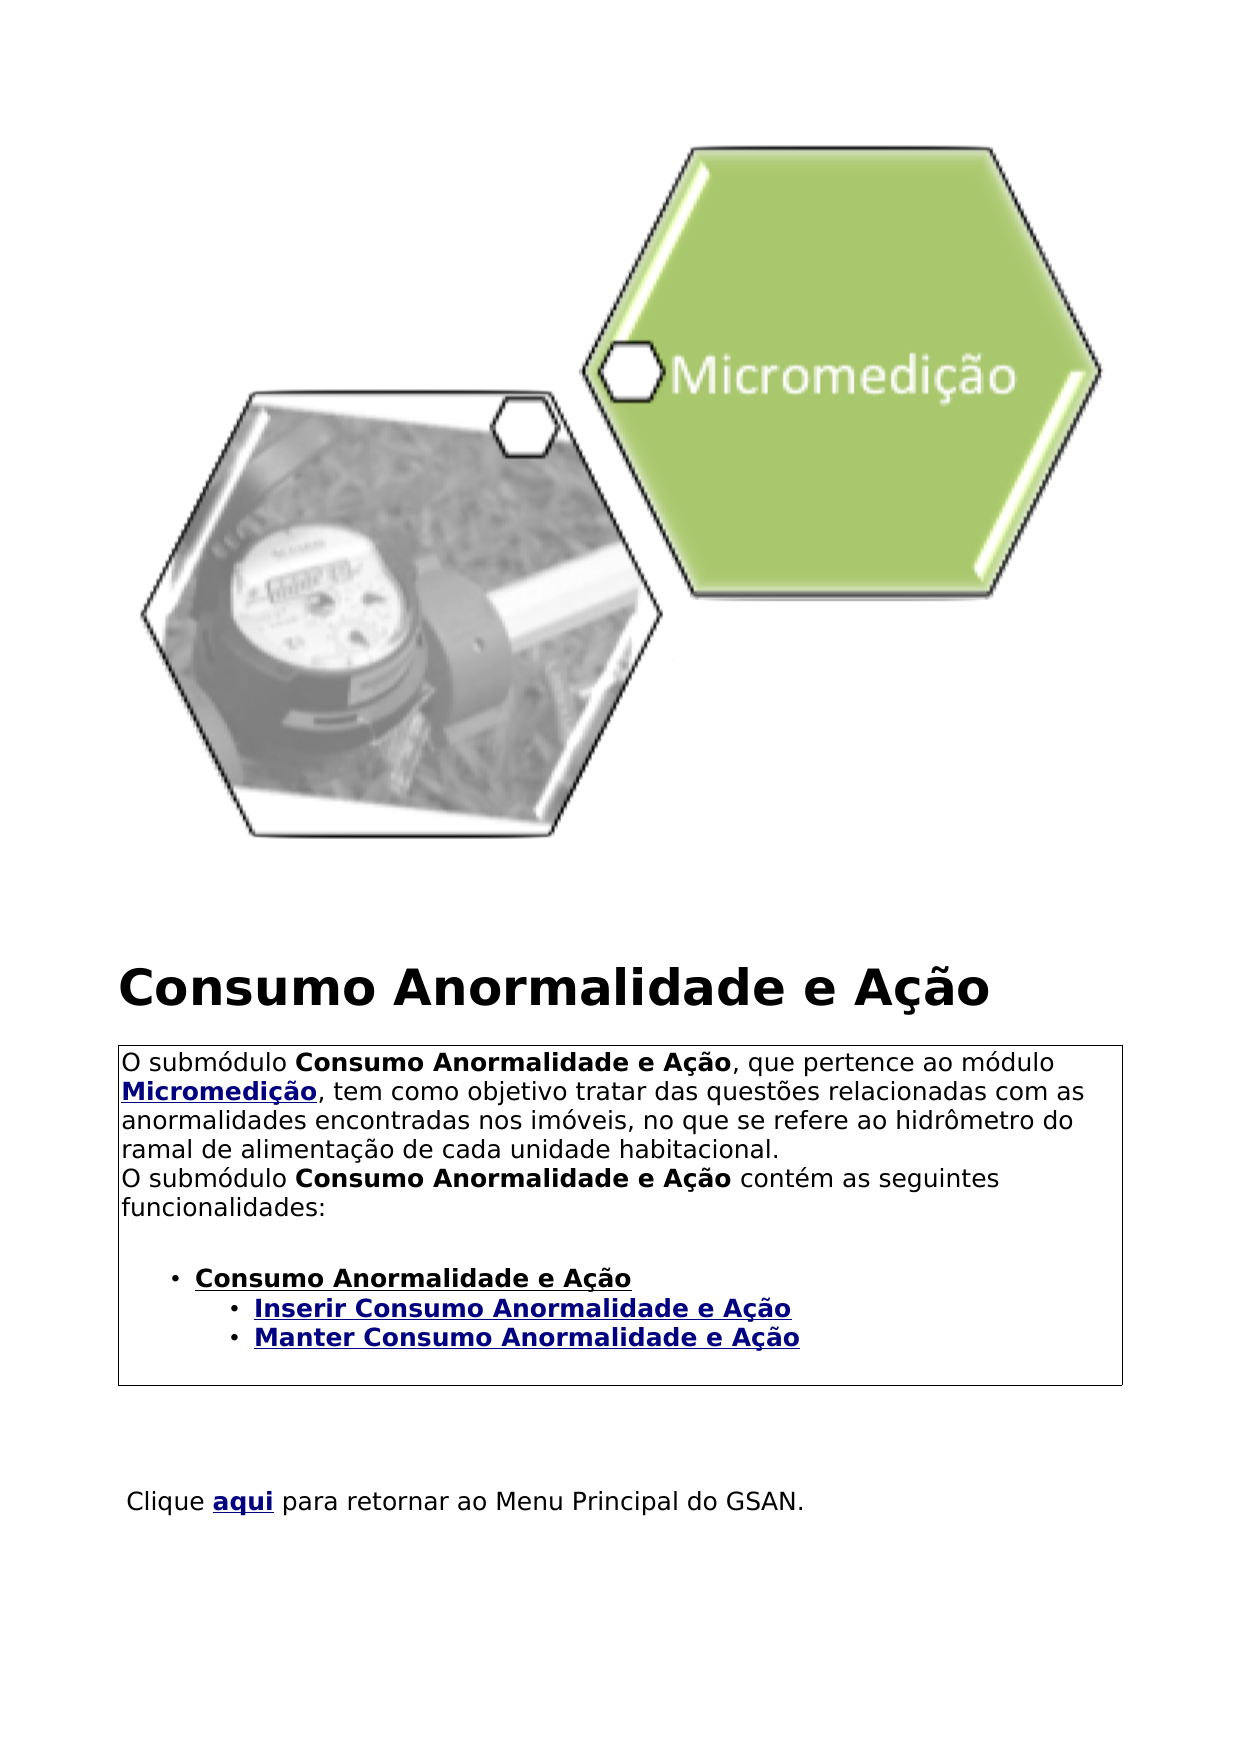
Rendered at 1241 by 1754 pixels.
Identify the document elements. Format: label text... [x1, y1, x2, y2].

picture [118, 118, 1123, 893]
subtitle Consumo Anormalidade e Ação [118, 959, 1122, 1017]
text Clique aqui para retornar ao Menu Principal do GSAN. [118, 1399, 1122, 1516]
table_header O submódulo Consumo Anormalidade e Ação, que pertence ao módulo Micromedição, tem como objetivo tratar das questões relacionadas com as anormalidades encontradas nos imóveis, no que se refere ao hidrômetro do ramal de alimentação de cada unidade habitacional. O submódulo Consumo Anormalidade e Ação contém as seguintes funcionalidades: Consumo Anormalidade e Ação Inserir Consumo Anormalidade e Ação Manter Consumo Anormalidade e Ação [119, 1046, 1122, 1384]
